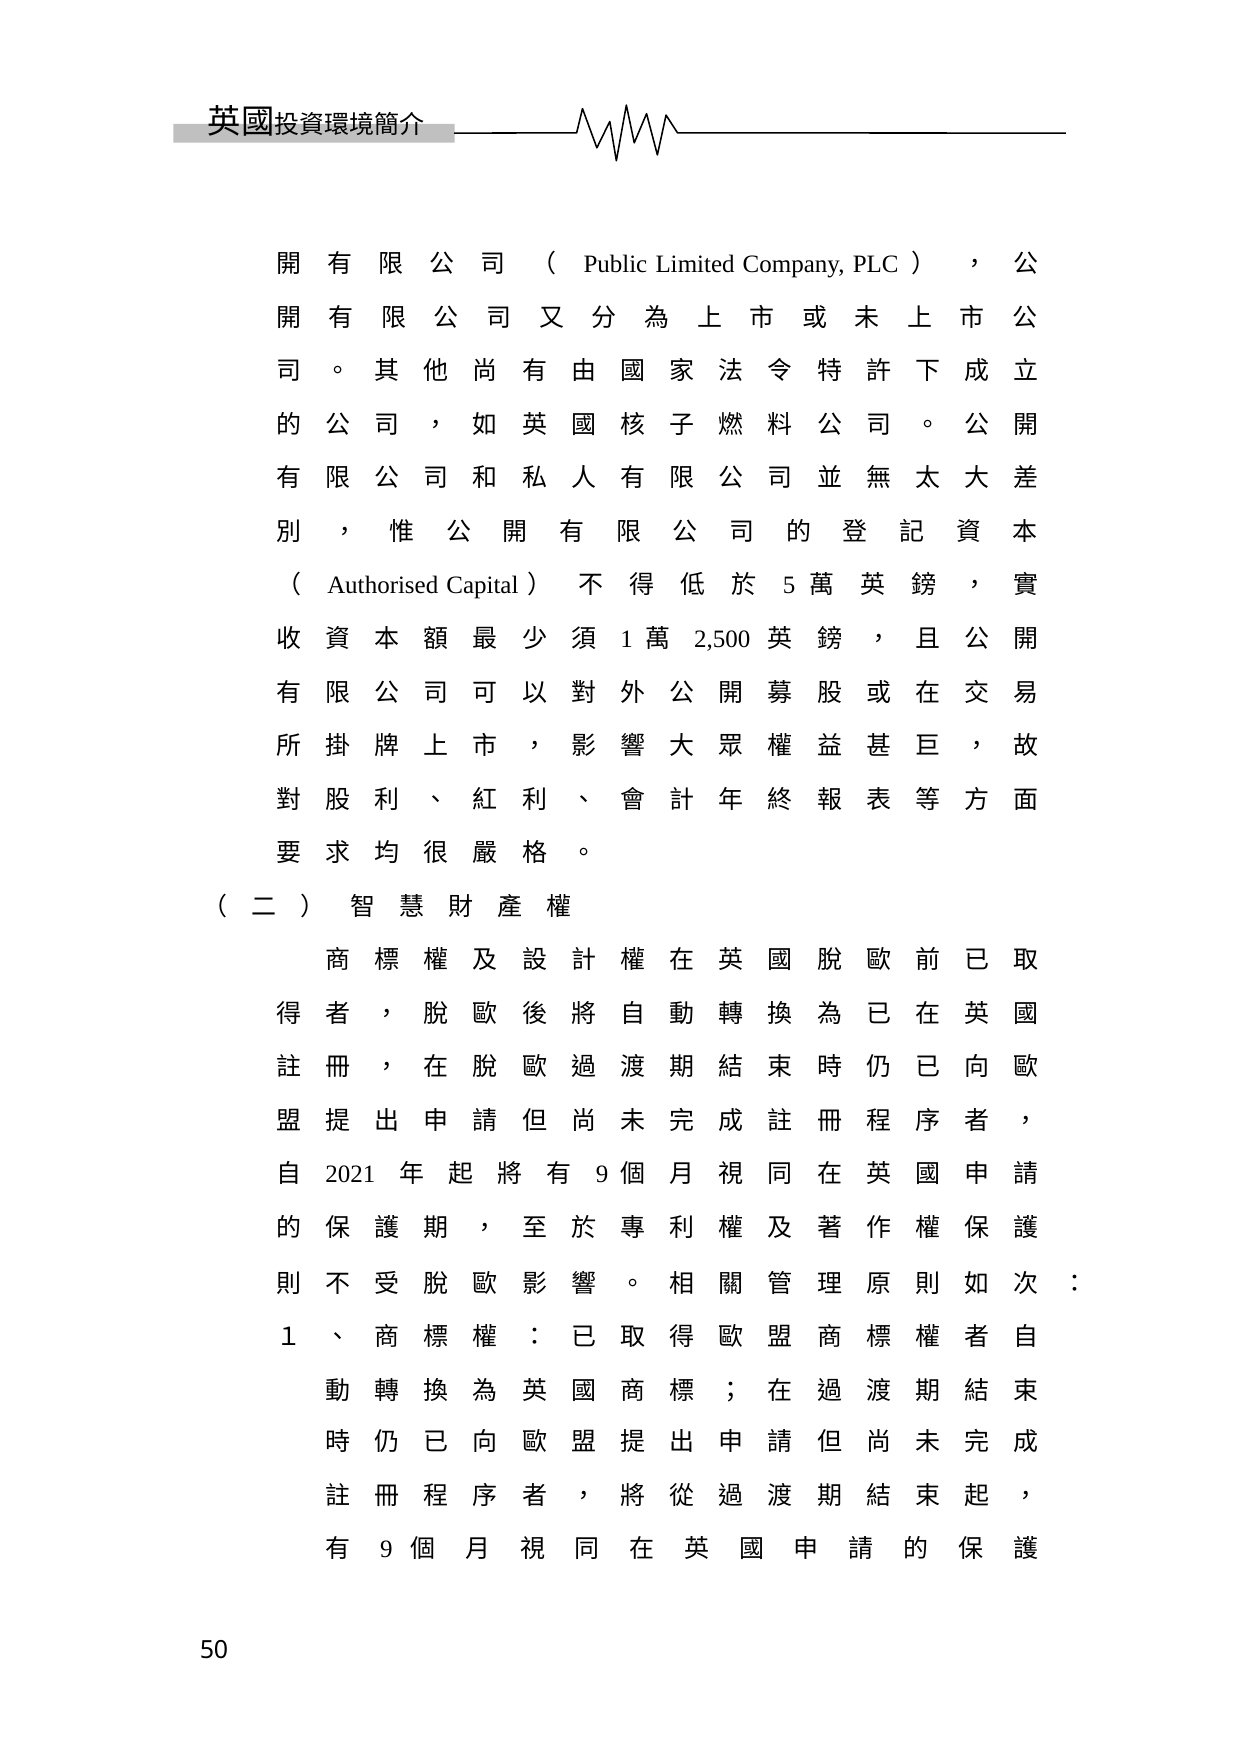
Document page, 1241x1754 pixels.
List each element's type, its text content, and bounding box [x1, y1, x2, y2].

text （二）智慧財產權 [202, 880, 1063, 933]
text 商標權及設計權在英國脫歐前已取得者，脫歐後將自動轉換為已在英國註冊，在脫歐過渡期結束時仍已向歐盟提出申請但尚未完成註冊程序者，自2021年起將有9個月視同在英國申請的保護期，至於專利權及著作權保護則不受脫歐影響。相關管理原則如次： [276, 933, 1063, 1308]
text 開有限公司（Public Limited Company, PLC），公開有限公司又分為上市或未上市公司。其他尚有由國家法令特許下成立的公司，如英國核子燃料公司。公開有限公司和私人有限公司並無太大差別，惟公開有限公司的登記資本（Authorised Capital）不得低於5萬英鎊，實收資本額最少須1萬2,500英鎊，且公開有限公司可以對外公開募股或在交易所掛牌上市，影響大眾權益甚巨，故對股利、紅利、會計年終報表等方面要求均很嚴格。 [276, 237, 1063, 880]
text １、商標權：已取得歐盟商標權者自動轉換為英國商標；在過渡期結束時仍已向歐盟提出申請但尚未完成註冊程序者，將從過渡期結束起，有9個月視同在英國申請的保護 [276, 1308, 1063, 1576]
